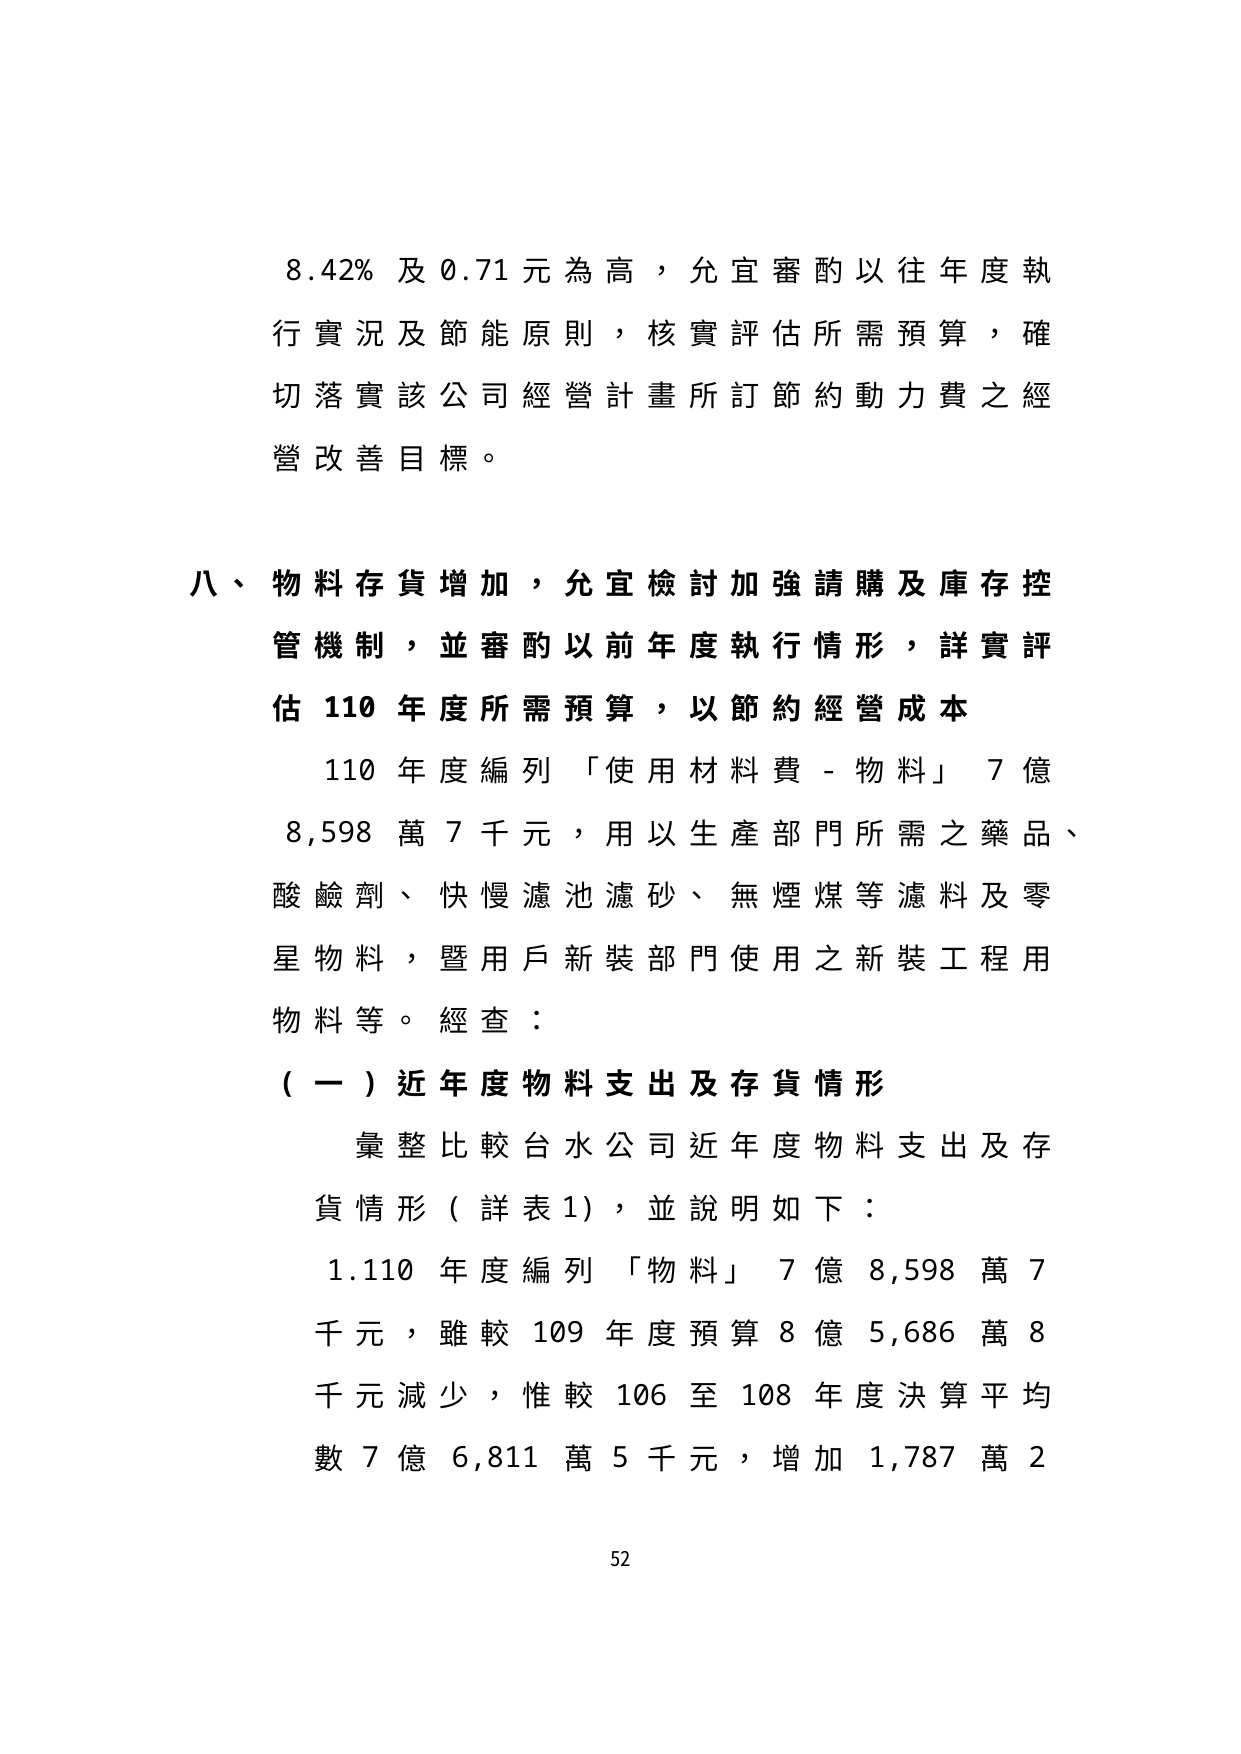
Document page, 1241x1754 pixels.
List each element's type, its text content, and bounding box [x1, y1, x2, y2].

text 八、物料存貨增加，允宜檢討加強請購及庫存控管機制，並審酌以前年度執行情形，詳實評估110年度所需預算，以節約經營成本 [183, 540, 1058, 727]
text 110年度編列「使用材料費-物料」7億8,598萬7千元，用以生產部門所需之藥品、酸鹼劑、快慢濾池濾砂、無煙煤等濾料及零星物料，暨用戶新裝部門使用之新裝工程用物料等。經查： [242, 727, 1058, 1040]
text 彙整比較台水公司近年度物料支出及存貨情形(詳表1)，並說明如下： [271, 1102, 1058, 1227]
text 8.42%及0.71元為高，允宜審酌以往年度執行實況及節能原則，核實評估所需預算，確切落實該公司經營計畫所訂節約動力費之經營改善目標。 [242, 227, 1058, 477]
text (一)近年度物料支出及存貨情形 [242, 1040, 1058, 1102]
text 1.110年度編列「物料」7億8,598萬7千元，雖較109年度預算8億5,686萬8千元減少，惟較106至108年度決算平均數7億6,811萬5千元，增加1,787萬2 [271, 1227, 1058, 1477]
